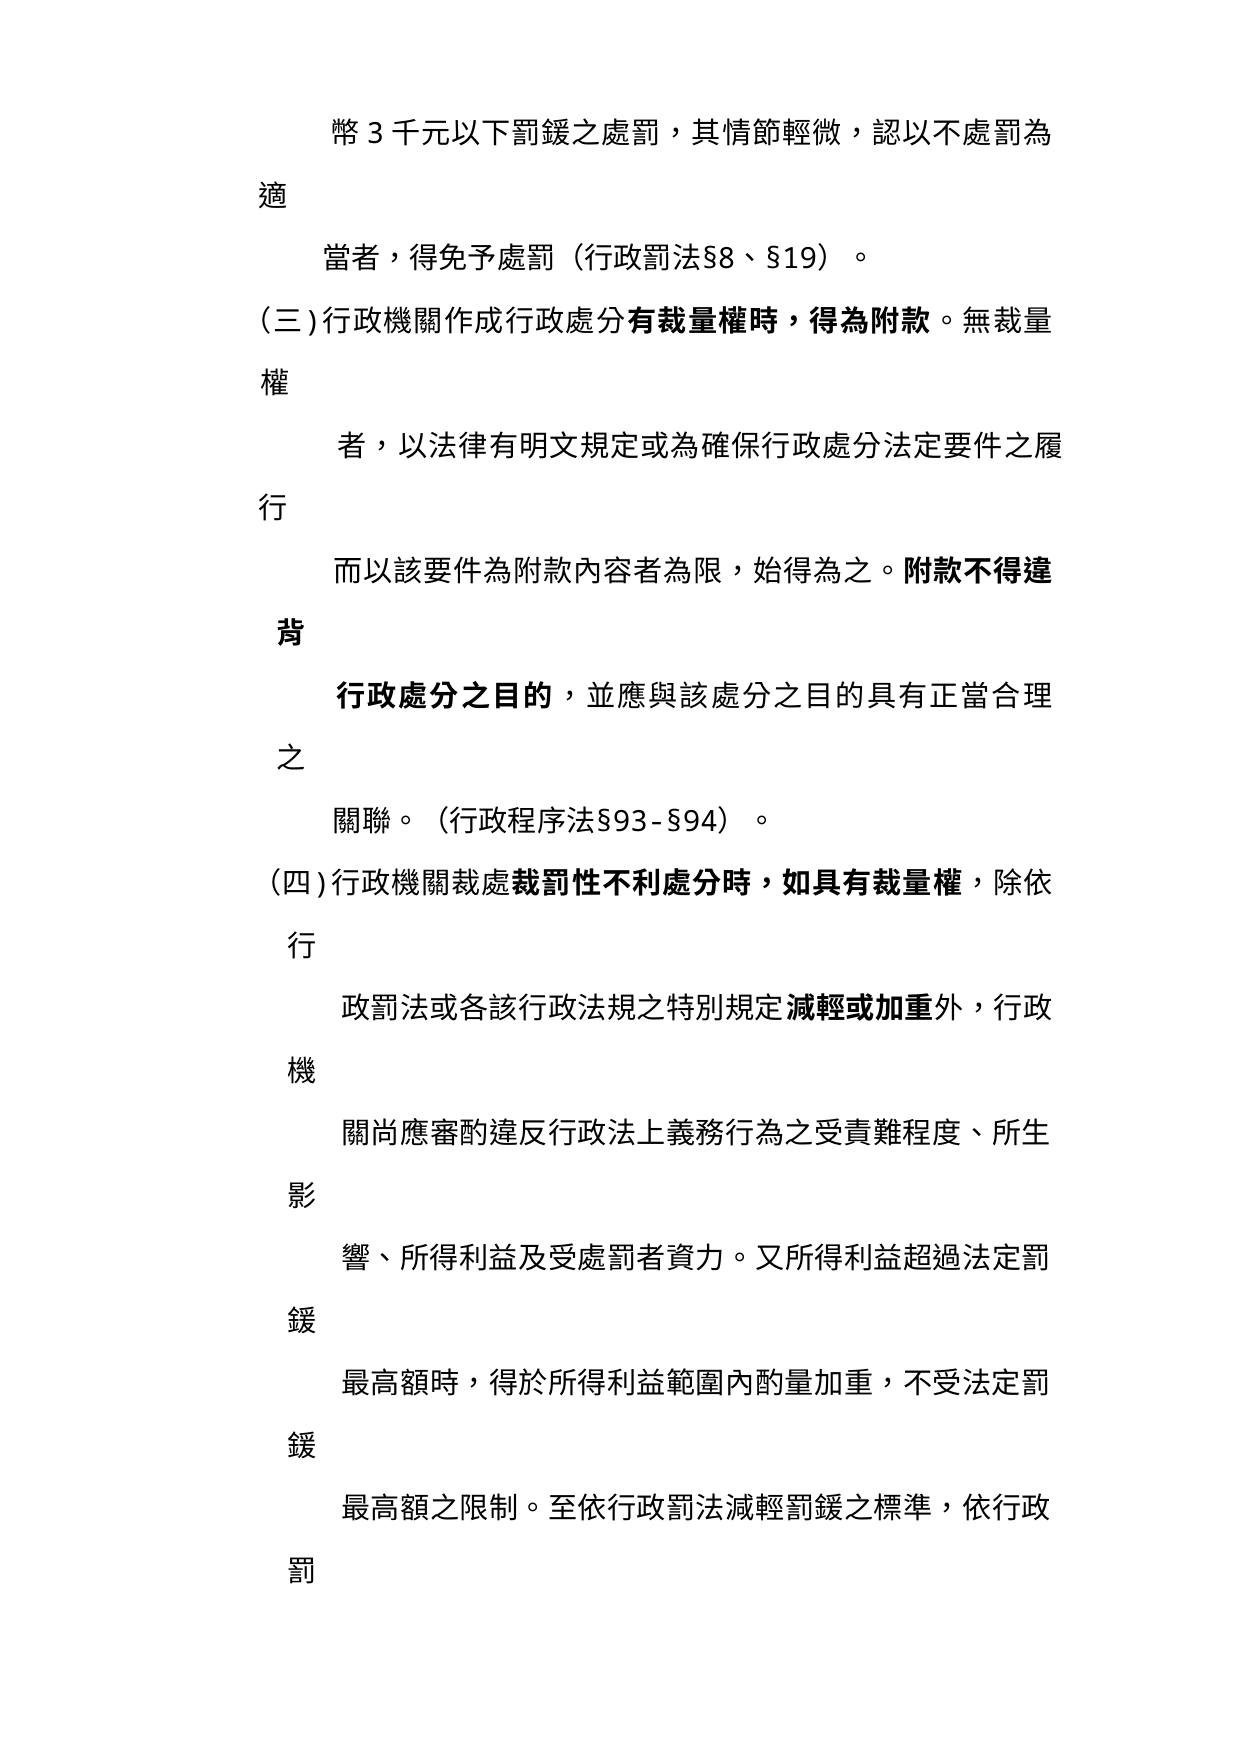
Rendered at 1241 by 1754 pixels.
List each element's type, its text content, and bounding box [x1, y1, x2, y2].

text 行政處分之目的，並應與該處分之目的具有正當合理之 [205, 652, 1053, 777]
text 最高額時，得於所得利益範圍內酌量加重，不受法定罰鍰 [214, 1339, 1053, 1464]
text （四)行政機關裁處裁罰性不利處分時，如具有裁量權，除依行 [214, 839, 1053, 964]
text 最高額之限制。至依行政罰法減輕罰鍰之標準，依行政罰 [214, 1464, 1053, 1589]
text （三)行政機關作成行政處分有裁量權時，得為附款。無裁量權 [187, 277, 1053, 402]
text 幣3千元以下罰鍰之處罰，其情節輕微，認以不處罰為適 [187, 89, 1053, 214]
text 者，以法律有明文規定或為確保行政處分法定要件之履行 [187, 402, 1064, 527]
text 關聯。（行政程序法§93-§94）。 [205, 777, 1053, 839]
text 而以該要件為附款內容者為限，始得為之。附款不得違背 [205, 527, 1053, 652]
text 政罰法或各該行政法規之特別規定減輕或加重外，行政機 [214, 964, 1053, 1089]
text 關尚應審酌違反行政法上義務行為之受責難程度、所生影 [214, 1089, 1053, 1214]
text 響、所得利益及受處罰者資力。又所得利益超過法定罰鍰 [214, 1214, 1053, 1339]
text 當者，得免予處罰（行政罰法§8、§19）。 [199, 214, 1053, 277]
